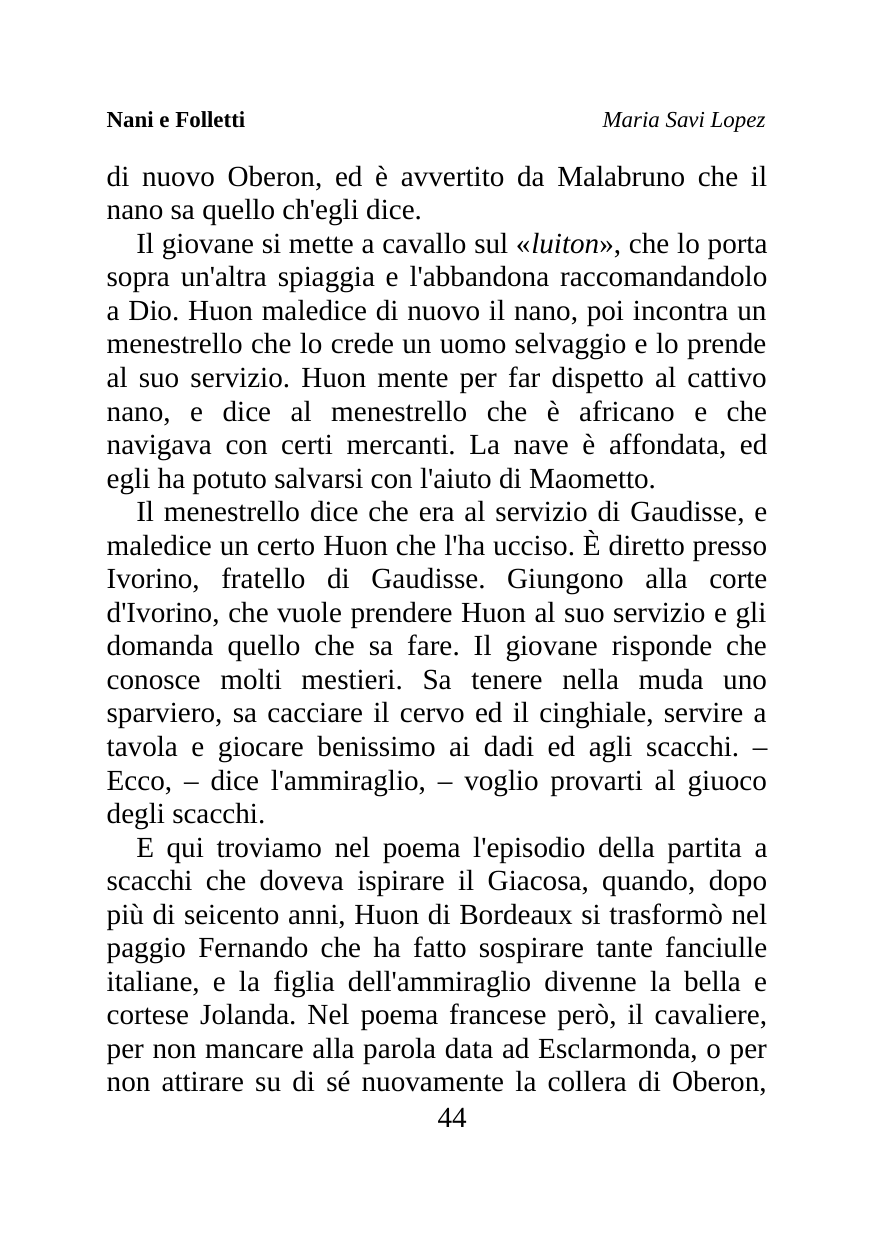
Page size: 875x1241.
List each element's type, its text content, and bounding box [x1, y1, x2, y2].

text Il giovane si mette a cavallo sul «luiton», che lo porta sopra un'altra spiaggia e l'abbandona raccomandandolo a Dio. Huon maledice di nuovo il nano, poi incontra un menestrello che lo crede un uomo selvaggio e lo prende al suo servizio. Huon mente per far dispetto al cattivo nano, e dice al menestrello che è africano e che navigava con certi mercanti. La nave è affondata, ed egli ha potuto salvarsi con l'aiuto di Maometto. [106, 226, 768, 494]
text Il menestrello dice che era al servizio di Gaudisse, e maledice un certo Huon che l'ha ucciso. È diretto presso Ivorino, fratello di Gaudisse. Giungono alla corte d'Ivorino, che vuole prendere Huon al suo servizio e gli domanda quello che sa fare. Il giovane risponde che conosce molti mestieri. Sa tenere nella muda uno sparviero, sa cacciare il cervo ed il cinghiale, servire a tavola e giocare benissimo ai dadi ed agli scacchi. – Ecco, – dice l'ammiraglio, – voglio provarti al giuoco degli scacchi. [106, 494, 768, 830]
text E qui troviamo nel poema l'episodio della partita a scacchi che doveva ispirare il Giacosa, quando, dopo più di seicento anni, Huon di Bordeaux si trasformò nel paggio Fernando che ha fatto sospirare tante fanciulle italiane, e la figlia dell'ammiraglio divenne la bella e cortese Jolanda. Nel poema francese però, il cavaliere, per non mancare alla parola data ad Esclarmonda, o per non attirare su di sé nuovamente la collera di Oberon, [106, 830, 768, 1098]
text di nuovo Oberon, ed è avvertito da Malabruno che il nano sa quello ch'egli dice. [106, 159, 768, 226]
